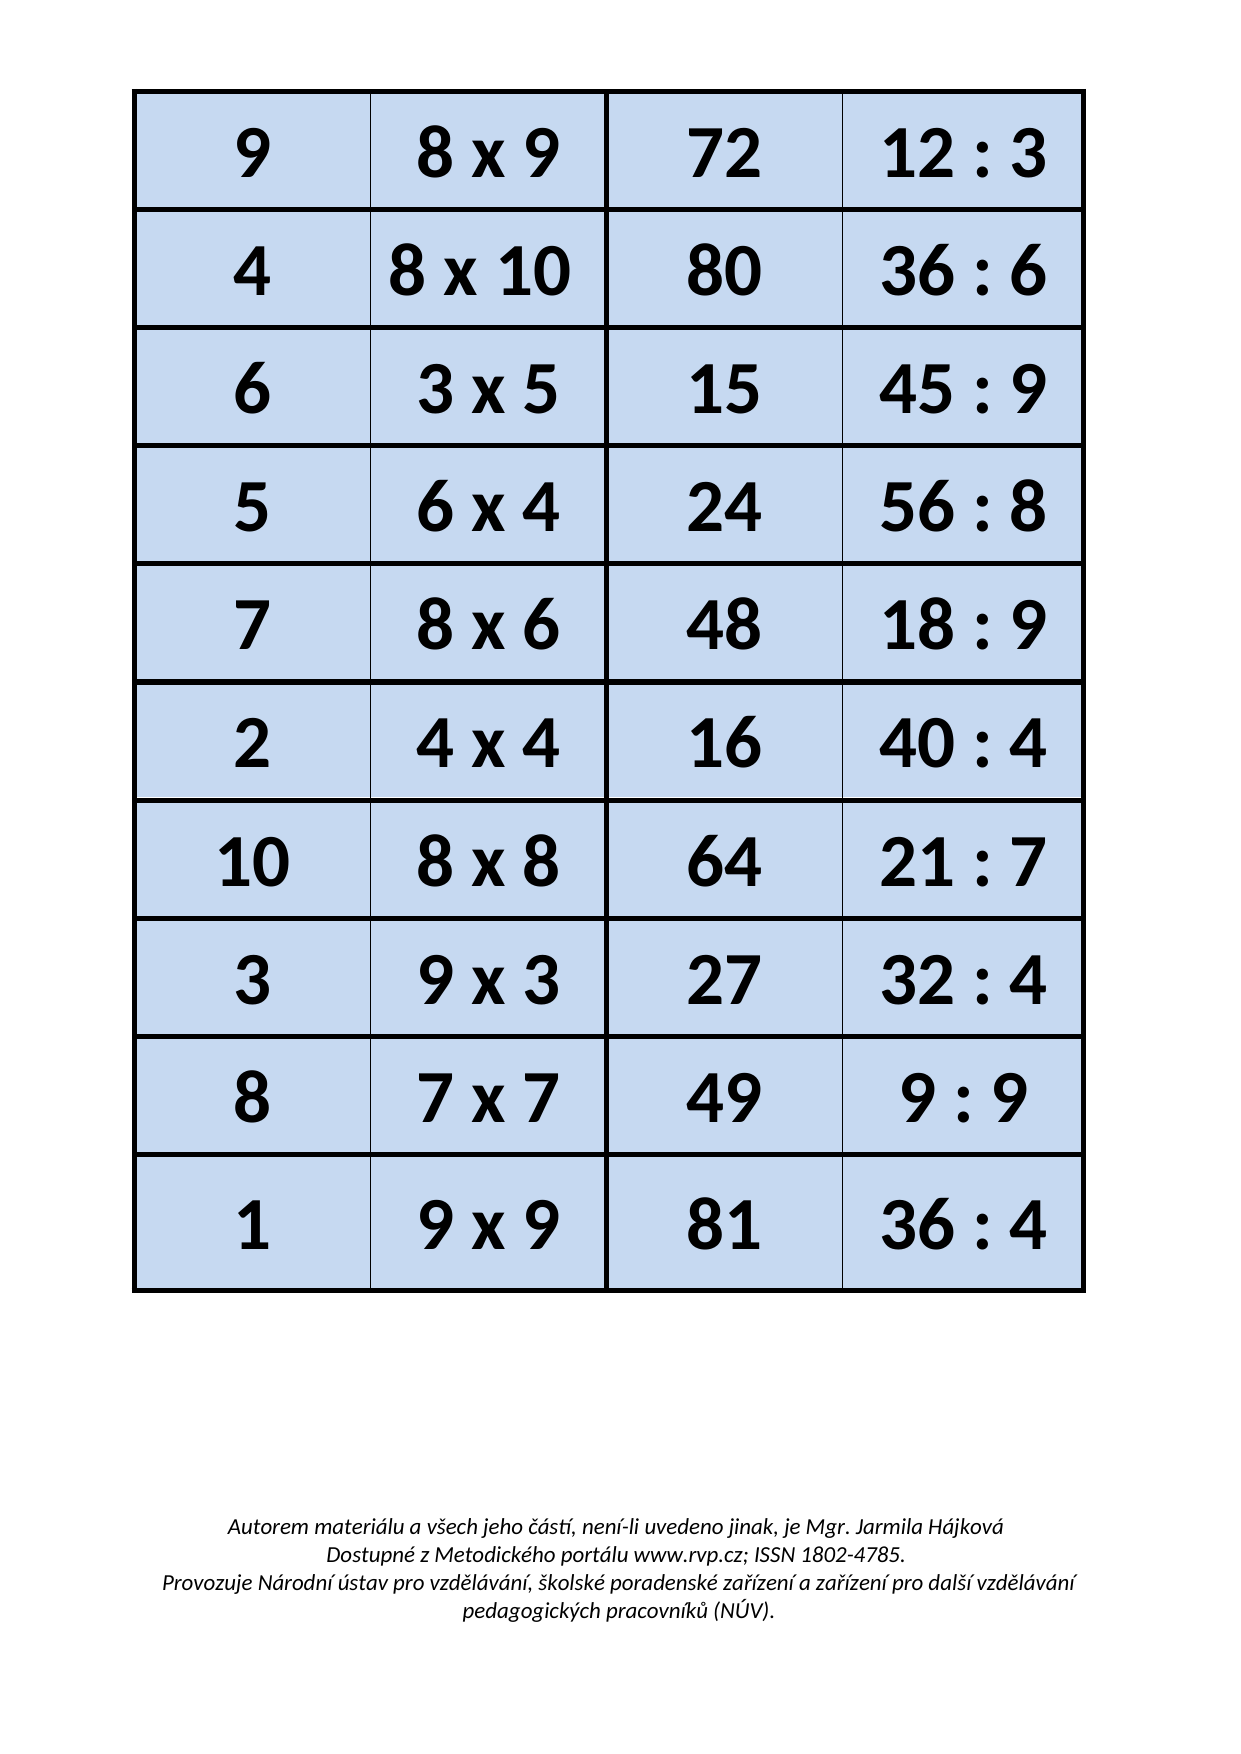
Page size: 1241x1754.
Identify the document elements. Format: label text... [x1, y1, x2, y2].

table_cell 81 [609, 1157, 842, 1288]
table_cell 5 [137, 448, 370, 561]
table_cell 3 [137, 921, 370, 1034]
table_cell 15 [609, 330, 842, 443]
table_cell 56 : 8 [843, 448, 1081, 561]
table_header 12 : 3 [843, 94, 1081, 207]
table_cell 2 [137, 685, 370, 797]
table_cell 21 : 7 [843, 803, 1081, 916]
table_cell 45 : 9 [843, 330, 1081, 443]
table_cell 8 x 6 [371, 566, 604, 679]
table_cell 7 x 7 [371, 1039, 604, 1152]
table_cell 8 [137, 1039, 370, 1152]
table_cell 4 [137, 212, 370, 325]
table_cell 1 [137, 1157, 370, 1288]
table_cell 6 x 4 [371, 448, 604, 561]
table_cell 8 x 10 [371, 212, 604, 325]
table_cell 27 [609, 921, 842, 1034]
table_cell 4 x 4 [371, 685, 604, 797]
table_header 72 [609, 94, 842, 207]
table_cell 9 x 3 [371, 921, 604, 1034]
table_cell 40 : 4 [843, 685, 1081, 797]
table_cell 10 [137, 803, 370, 916]
table_header 9 [137, 94, 370, 207]
table_cell 64 [609, 803, 842, 916]
table_cell 36 : 4 [843, 1157, 1081, 1288]
table_cell 9 : 9 [843, 1039, 1081, 1152]
table_cell 24 [609, 448, 842, 561]
table_cell 49 [609, 1039, 842, 1152]
table_cell 7 [137, 566, 370, 679]
table_cell 9 x 9 [371, 1157, 604, 1288]
table_cell 36 : 6 [843, 212, 1081, 325]
table_cell 32 : 4 [843, 921, 1081, 1034]
table_cell 48 [609, 566, 842, 679]
table_cell 80 [609, 212, 842, 325]
table_cell 18 : 9 [843, 566, 1081, 679]
table_cell 3 x 5 [371, 330, 604, 443]
table_cell 8 x 8 [371, 803, 604, 916]
table_cell 16 [609, 685, 842, 797]
table_cell 6 [137, 330, 370, 443]
table_header 8 x 9 [371, 94, 604, 207]
